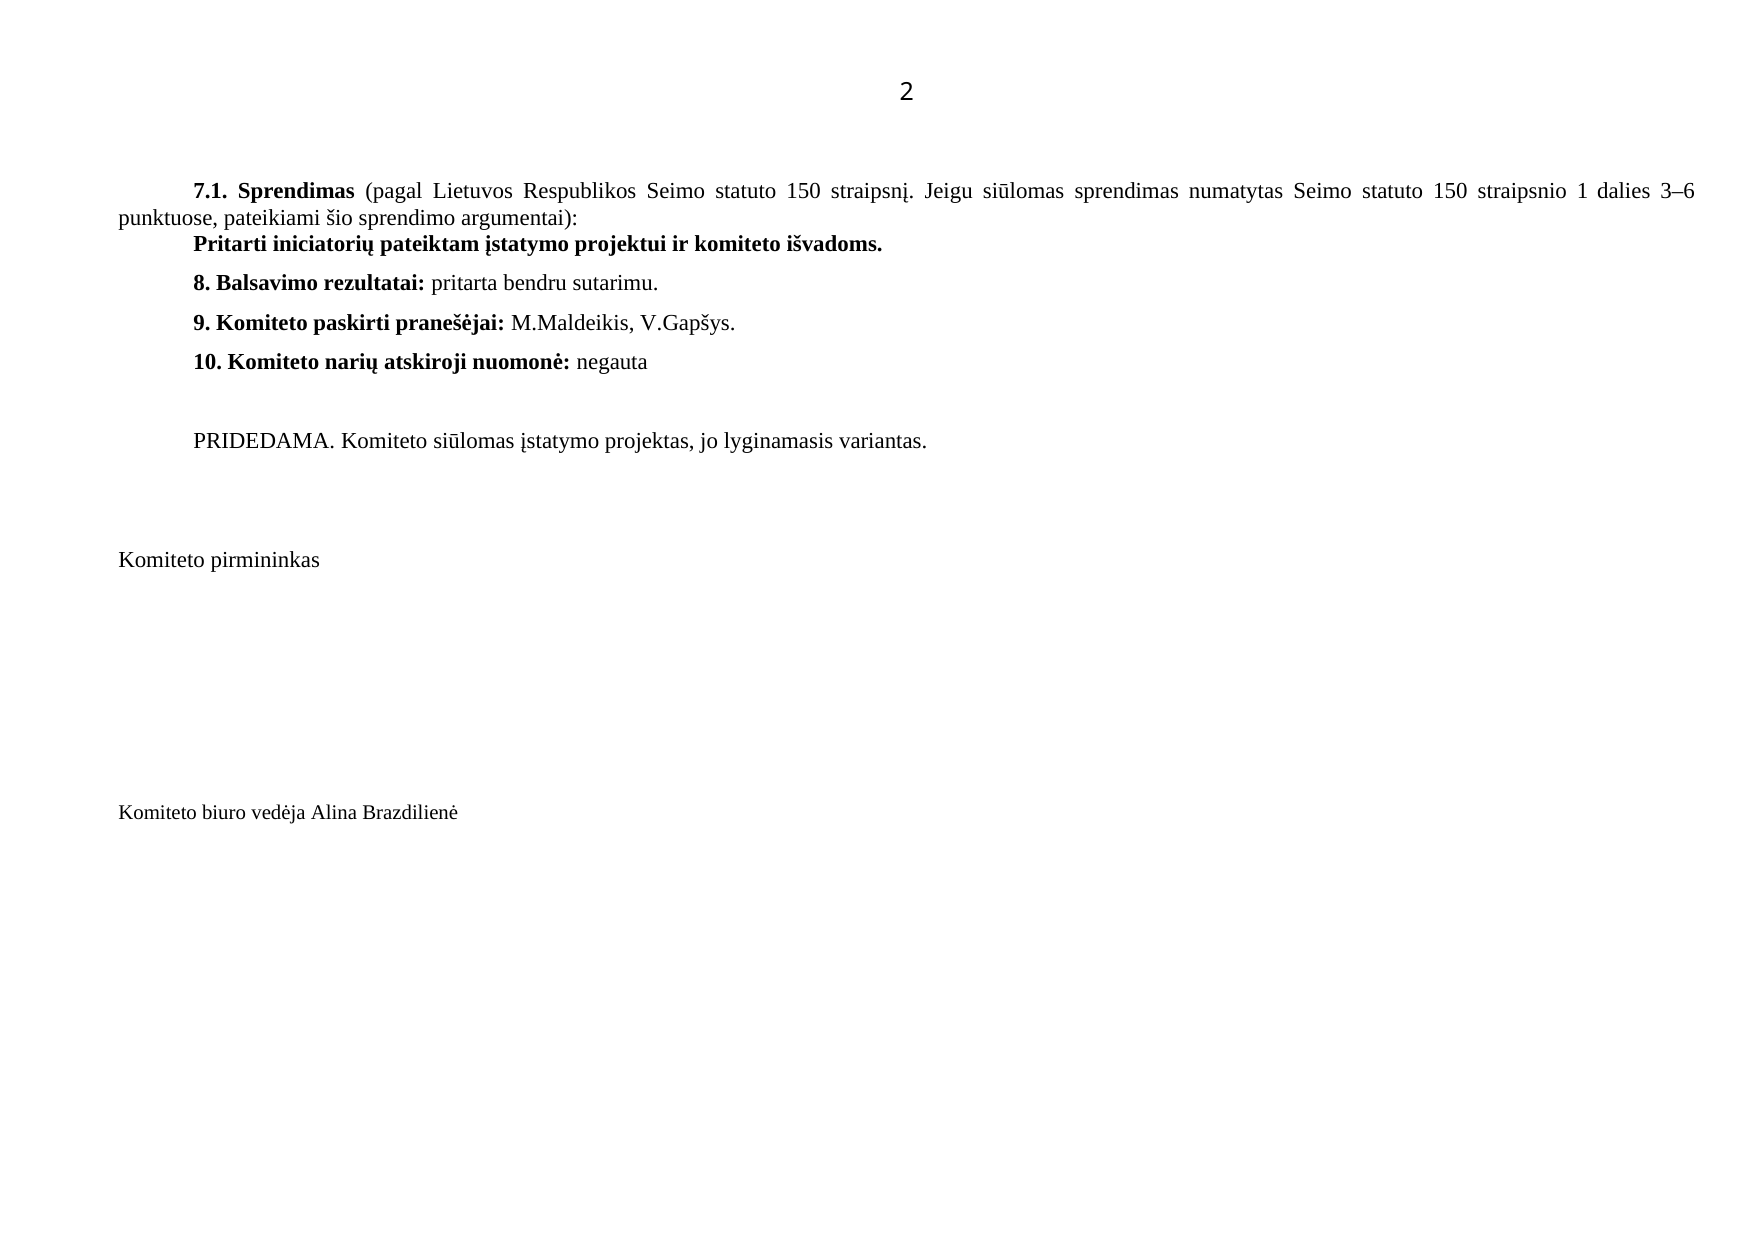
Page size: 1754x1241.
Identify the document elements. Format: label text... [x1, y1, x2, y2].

text Komiteto pirmininkas [118, 546, 1695, 572]
text 9. Komiteto paskirti pranešėjai: M.Maldeikis, V.Gapšys. [118, 309, 1695, 335]
text PRIDEDAMA. Komiteto siūlomas įstatymo projektas, jo lyginamasis variantas. [118, 427, 1695, 454]
text Komiteto biuro vedėja Alina Brazdilienė [118, 800, 1695, 824]
text 8. Balsavimo rezultatai: pritarta bendru sutarimu. [118, 269, 1695, 296]
text Pritarti iniciatorių pateiktam įstatymo projektui ir komiteto išvadoms. [118, 230, 1695, 256]
text 7.1. Sprendimas (pagal Lietuvos Respublikos Seimo statuto 150 straipsnį. Jeigu siūlomas sprendimas numatytas Seimo statuto 150 straipsnio 1 dalies 3–6 punktuose, pateikiami šio sprendimo argumentai): [118, 177, 1695, 230]
text 10. Komiteto narių atskiroji nuomonė: negauta [118, 348, 1695, 375]
